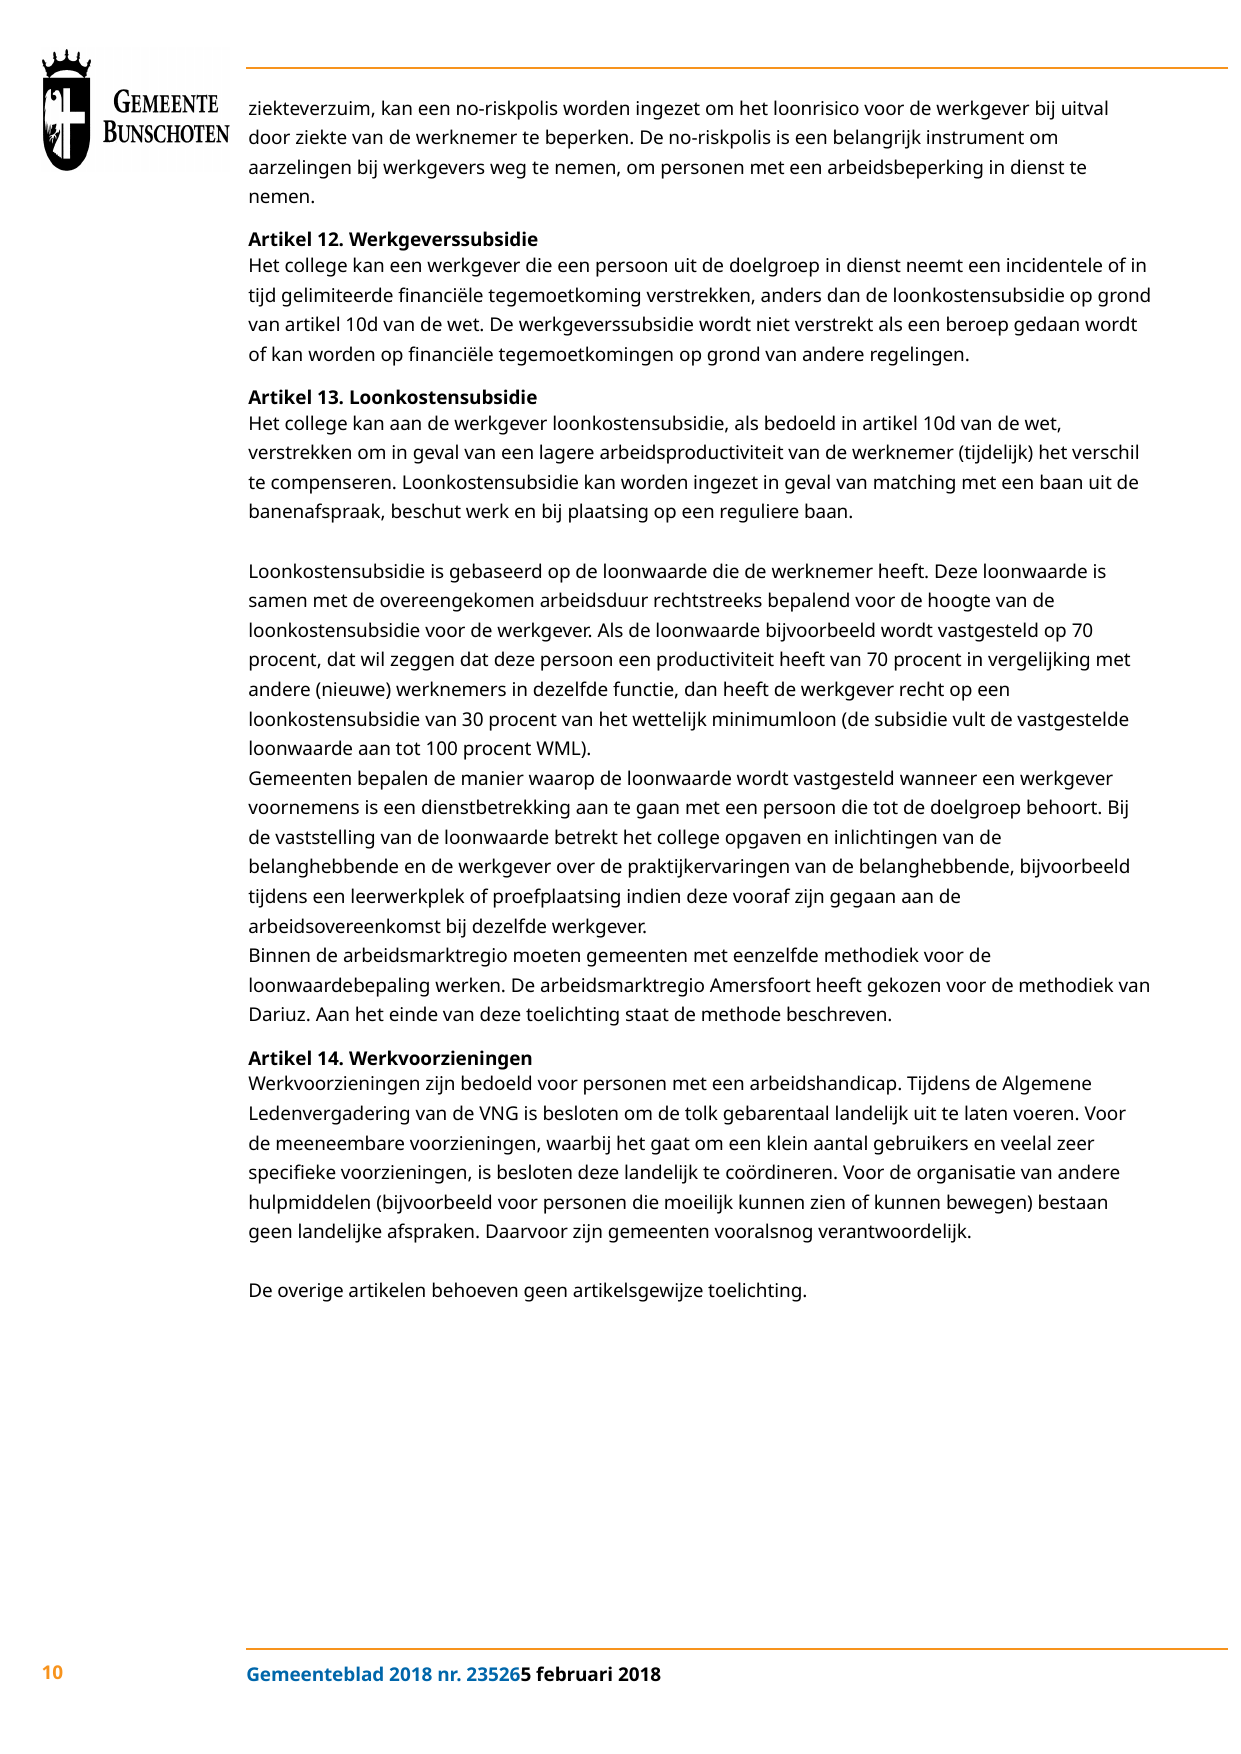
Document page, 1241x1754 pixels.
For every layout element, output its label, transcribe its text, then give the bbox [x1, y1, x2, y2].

text ziekteverzuim, kan een no-riskpolis worden ingezet om het loonrisico voor de werkgever bij uitval door ziekte van de werknemer te beperken. De no-riskpolis is een belangrijk instrument om aarzelingen bij werkgevers weg te nemen, om personen met een arbeidsbeperking in dienst te nemen. [248, 95, 1152, 209]
text Het college kan aan de werkgever loonkostensubsidie, als bedoeld in artikel 10d van de wet, verstrekken om in geval van een lagere arbeidsproductiviteit van de werknemer (tijdelijk) het verschil te compenseren. Loonkostensubsidie kan worden ingezet in geval van matching met een baan uit de banenafspraak, beschut werk en bij plaatsing op een reguliere baan. [248, 410, 1152, 524]
text Gemeenten bepalen de manier waarop de loonwaarde wordt vastgesteld wanneer een werkgever voornemens is een dienstbetrekking aan te gaan met een persoon die tot de doelgroep behoort. Bij de vaststelling van de loonwaarde betrekt het college opgaven en inlichtingen van de belanghebbende en de werkgever over de praktijkervaringen van de belanghebbende, bijvoorbeeld tijdens een leerwerkplek of proefplaatsing indien deze vooraf zijn gegaan aan de arbeidsovereenkomst bij dezelfde werkgever. [248, 765, 1152, 939]
text Binnen de arbeidsmarktregio moeten gemeenten met eenzelfde methodiek voor de loonwaardebepaling werken. De arbeidsmarktregio Amersfoort heeft gekozen voor de methodiek van Dariuz. Aan het einde van deze toelichting staat de methode beschreven. [248, 942, 1152, 1027]
text Artikel 12. Werkgeverssubsidie [248, 227, 1152, 252]
text Loonkostensubsidie is gebaseerd op de loonwaarde die de werknemer heeft. Deze loonwaarde is samen met de overeengekomen arbeidsduur rechtstreeks bepalend voor de hoogte van de loonkostensubsidie voor de werkgever. Als de loonwaarde bijvoorbeeld wordt vastgesteld op 70 procent, dat wil zeggen dat deze persoon een productiviteit heeft van 70 procent in vergelijking met andere (nieuwe) werknemers in dezelfde functie, dan heeft de werkgever recht op een loonkostensubsidie van 30 procent van het wettelijk minimumloon (de subsidie vult de vastgestelde loonwaarde aan tot 100 procent WML). [248, 558, 1152, 761]
text De overige artikelen behoeven geen artikelsgewijze toelichting. [248, 1278, 1152, 1303]
picture [41, 47, 231, 172]
text Artikel 13. Loonkostensubsidie [248, 384, 1152, 410]
text Artikel 14. Werkvoorzieningen [248, 1045, 1152, 1071]
text Het college kan een werkgever die een persoon uit de doelgroep in dienst neemt een incidentele of in tijd gelimiteerde financiële tegemoetkoming verstrekken, anders dan de loonkostensubsidie op grond van artikel 10d van de wet. De werkgeverssubsidie wordt niet verstrekt als een beroep gedaan wordt of kan worden op financiële tegemoetkomingen op grond van andere regelingen. [248, 252, 1152, 367]
text Werkvoorzieningen zijn bedoeld voor personen met een arbeidshandicap. Tijdens de Algemene Ledenvergadering van de VNG is besloten om de tolk gebarentaal landelijk uit te laten voeren. Voor de meeneembare voorzieningen, waarbij het gaat om een klein aantal gebruikers en veelal zeer specifieke voorzieningen, is besloten deze landelijk te coördineren. Voor de organisatie van andere hulpmiddelen (bijvoorbeeld voor personen die moeilijk kunnen zien of kunnen bewegen) bestaan geen landelijke afspraken. Daarvoor zijn gemeenten vooralsnog verantwoordelijk. [248, 1071, 1152, 1244]
